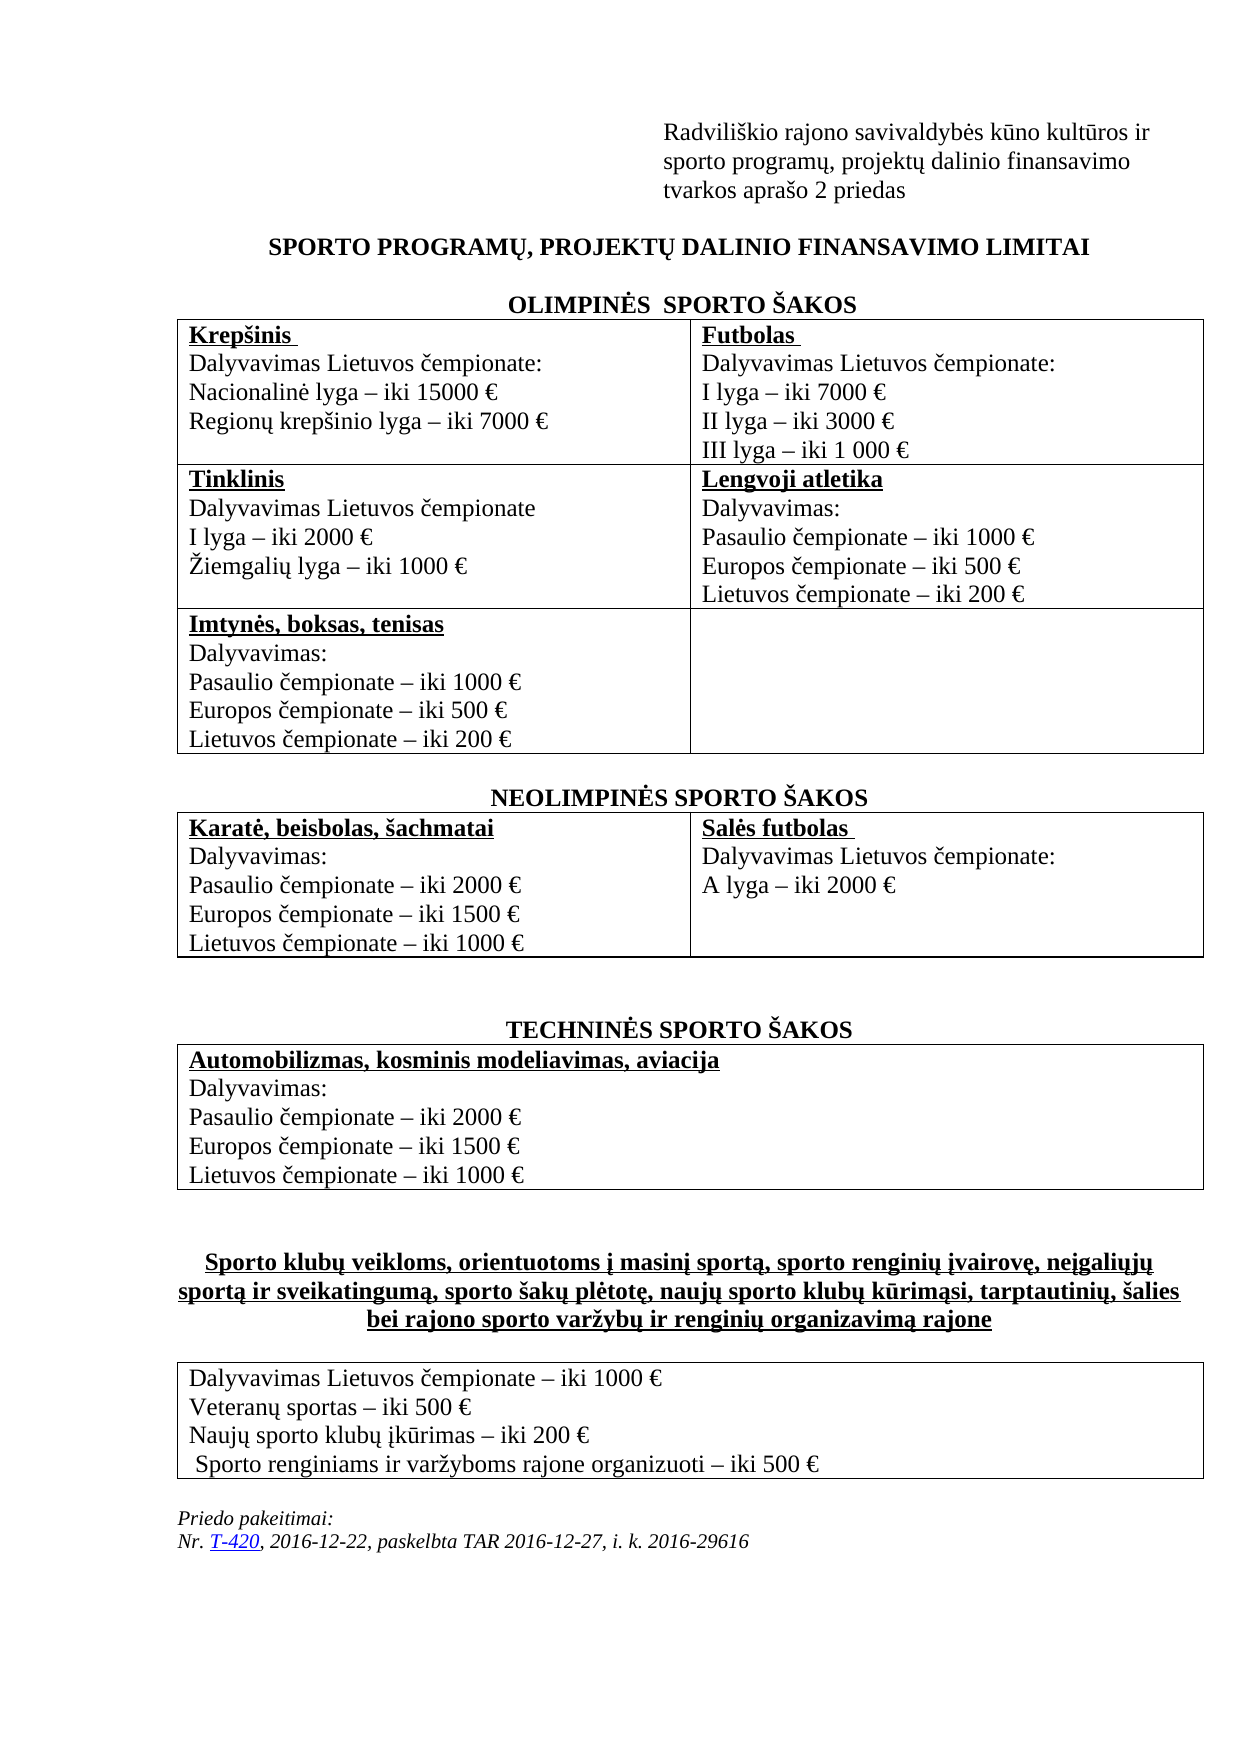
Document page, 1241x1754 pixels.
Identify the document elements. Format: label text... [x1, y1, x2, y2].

table_header Dalyvavimas Lietuvos čempionate – iki 1000 € Veteranų sportas – iki 500 € Naujų sporto klubų įkūrimas – iki 200 € Sporto renginiams ir varžyboms rajone organizuoti – iki 500 € [178, 1363, 1203, 1478]
text Olimpinės sporto šakos [177, 290, 1181, 319]
text Sporto klubų veikloms, orientuotoms į masinį sportą, sporto renginių įvairovę, neįgaliųjų sportą ir sveikatingumą, sporto šakų plėtotę, naujų sporto klubų kūrimąsi, tarptautinių, šalies bei rajono sporto varžybų ir renginių organizavimą rajone [177, 1247, 1181, 1333]
table_header Futbolas Dalyvavimas Lietuvos čempionate: I lyga – iki 7000 € II lyga – iki 3000 € III lyga – iki 1 000 € [691, 320, 1203, 463]
table_header Krepšinis Dalyvavimas Lietuvos čempionate: Nacionalinė lyga – iki 15000 € Regionų krepšinio lyga – iki 7000 € [178, 320, 690, 463]
table_header Karatė, beisbolas, šachmatai Dalyvavimas: Pasaulio čempionate – iki 2000 € Europos čempionate – iki 1500 € Lietuvos čempionate – iki 1000 € [178, 813, 690, 956]
text Techninės sporto šakos [177, 1015, 1181, 1044]
text Radviliškio rajono savivaldybės kūno kultūros ir sporto programų, projektų dalinio finansavimo tvarkos aprašo 2 priedas [663, 117, 1181, 204]
table_cell Imtynės, boksas, tenisas Dalyvavimas: Pasaulio čempionate – iki 1000 € Europos čempionate – iki 500 € Lietuvos čempionate – iki 200 € [178, 609, 690, 753]
table_cell [691, 609, 1203, 753]
table_cell Lengvoji atletika Dalyvavimas: Pasaulio čempionate – iki 1000 € Europos čempionate – iki 500 € Lietuvos čempionate – iki 200 € [691, 465, 1203, 608]
table_cell Tinklinis Dalyvavimas Lietuvos čempionate I lyga – iki 2000 € Žiemgalių lyga – iki 1000 € [178, 465, 690, 608]
text Nr. T-420, 2016-12-22, paskelbta TAR 2016-12-27, i. k. 2016-29616 [177, 1529, 1181, 1553]
text Priedo pakeitimai: [177, 1505, 1181, 1529]
table_header Automobilizmas, kosminis modeliavimas, aviacija Dalyvavimas: Pasaulio čempionate – iki 2000 € Europos čempionate – iki 1500 € Lietuvos čempionate – iki 1000 € [178, 1045, 1203, 1188]
text Sporto programų, PROJEKTŲ dalinio finansavimo limitai [177, 232, 1181, 261]
text Neolimpinės sporto šakos [177, 783, 1181, 812]
table_header Salės futbolas Dalyvavimas Lietuvos čempionate: A lyga – iki 2000 € [691, 813, 1203, 956]
